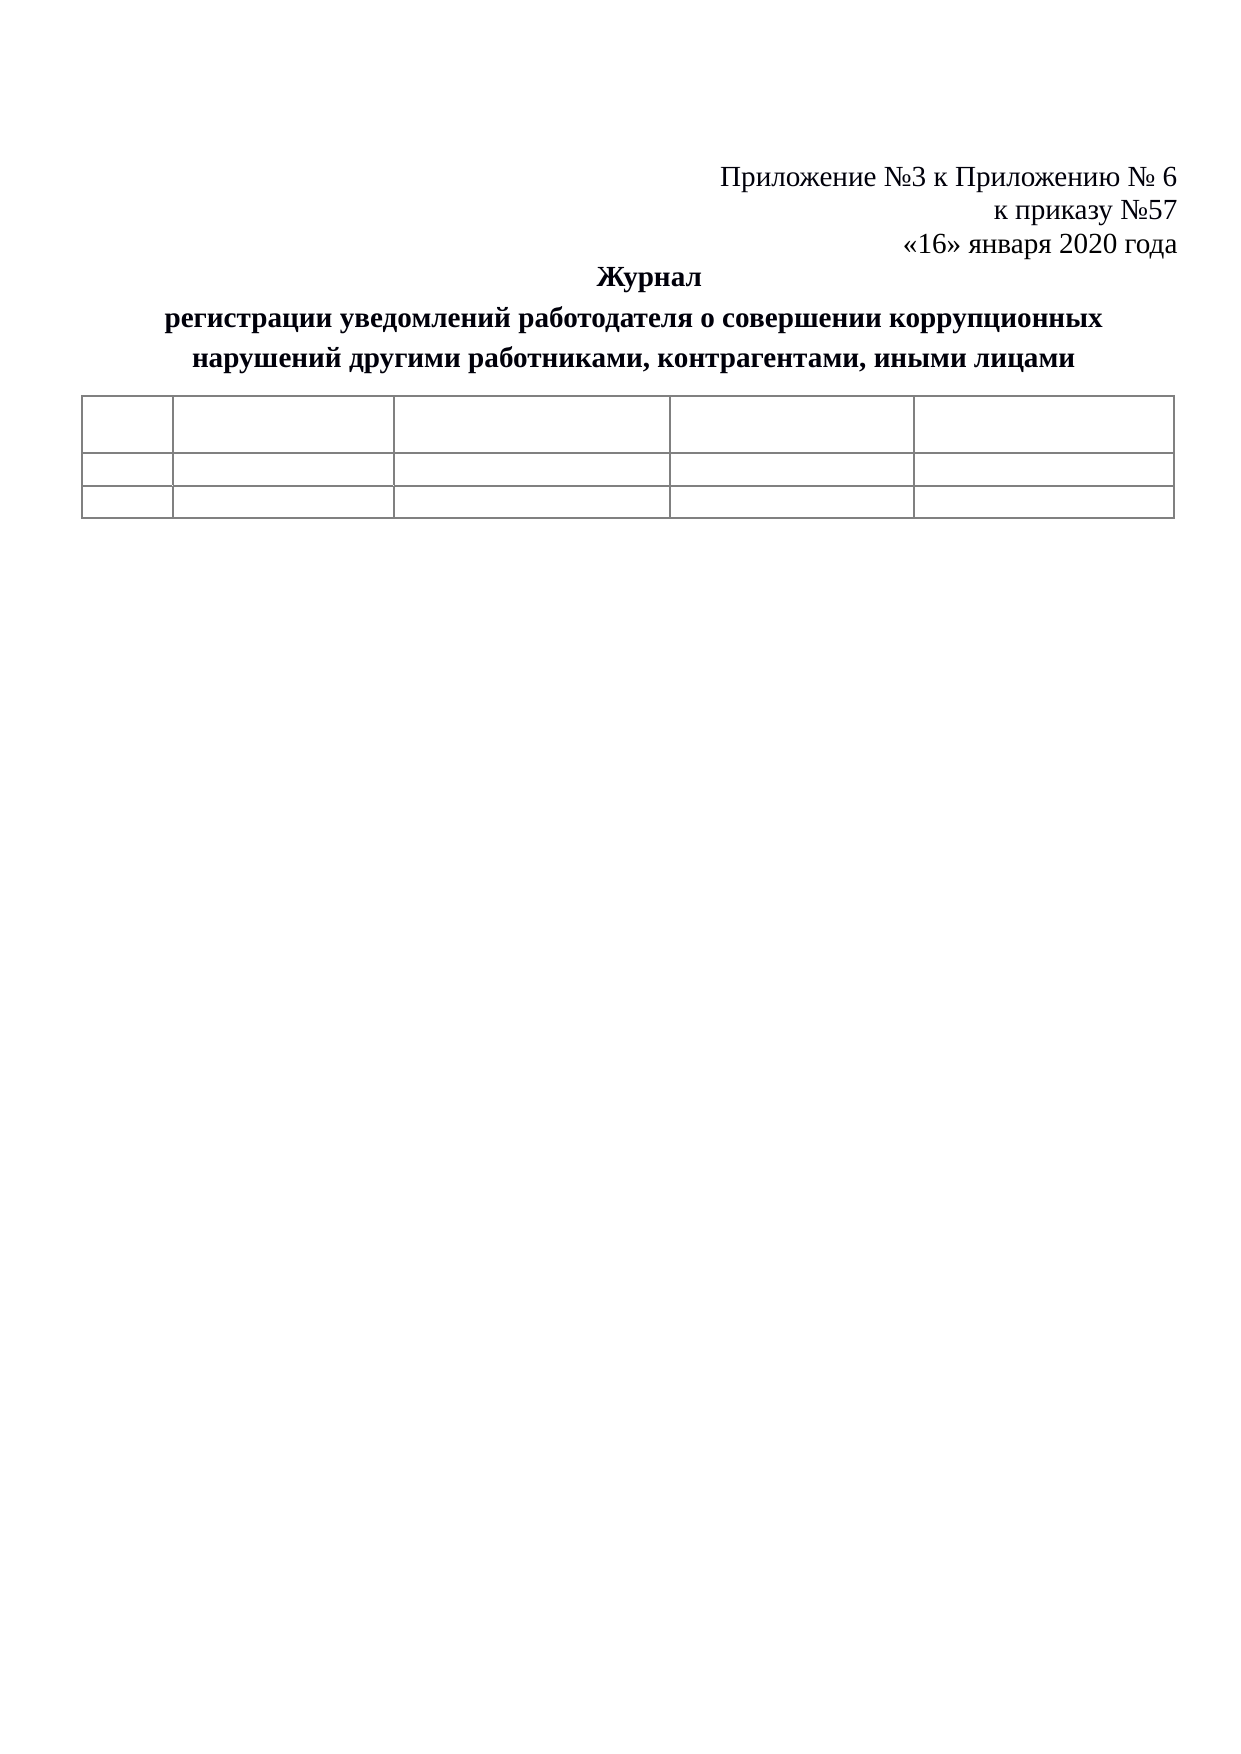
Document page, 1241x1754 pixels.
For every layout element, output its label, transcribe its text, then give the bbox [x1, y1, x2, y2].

table_header Ф.И.О. должность лица, подавшего уведомление, контактный телефон [395, 397, 669, 452]
table_cell 1 [83, 454, 172, 484]
table_cell [915, 487, 1173, 517]
table_cell [671, 487, 913, 517]
table_cell 2 [174, 454, 393, 484]
text Журнал регистрации уведомлений работодателя о совершении коррупционных нарушений другими работниками, контрагентами, иными лицами [90, 259, 1177, 373]
table_cell [83, 487, 172, 517]
table_cell [395, 487, 669, 517]
table_cell [174, 487, 393, 517]
text Приложение №3 к Приложению № 6 [90, 159, 1177, 192]
table_header Примечание [915, 397, 1173, 452]
table_header Краткое содержание уведомления [671, 397, 913, 452]
table_cell 5 [915, 454, 1173, 484]
table_header № п/п [83, 397, 172, 452]
text «16» января 2020 года [90, 226, 1177, 259]
text к приказу №57 [90, 192, 1177, 226]
table_cell 3 [395, 454, 669, 484]
table_cell 4 [671, 454, 913, 484]
table_header Дата регистрации уведомления [174, 397, 393, 452]
